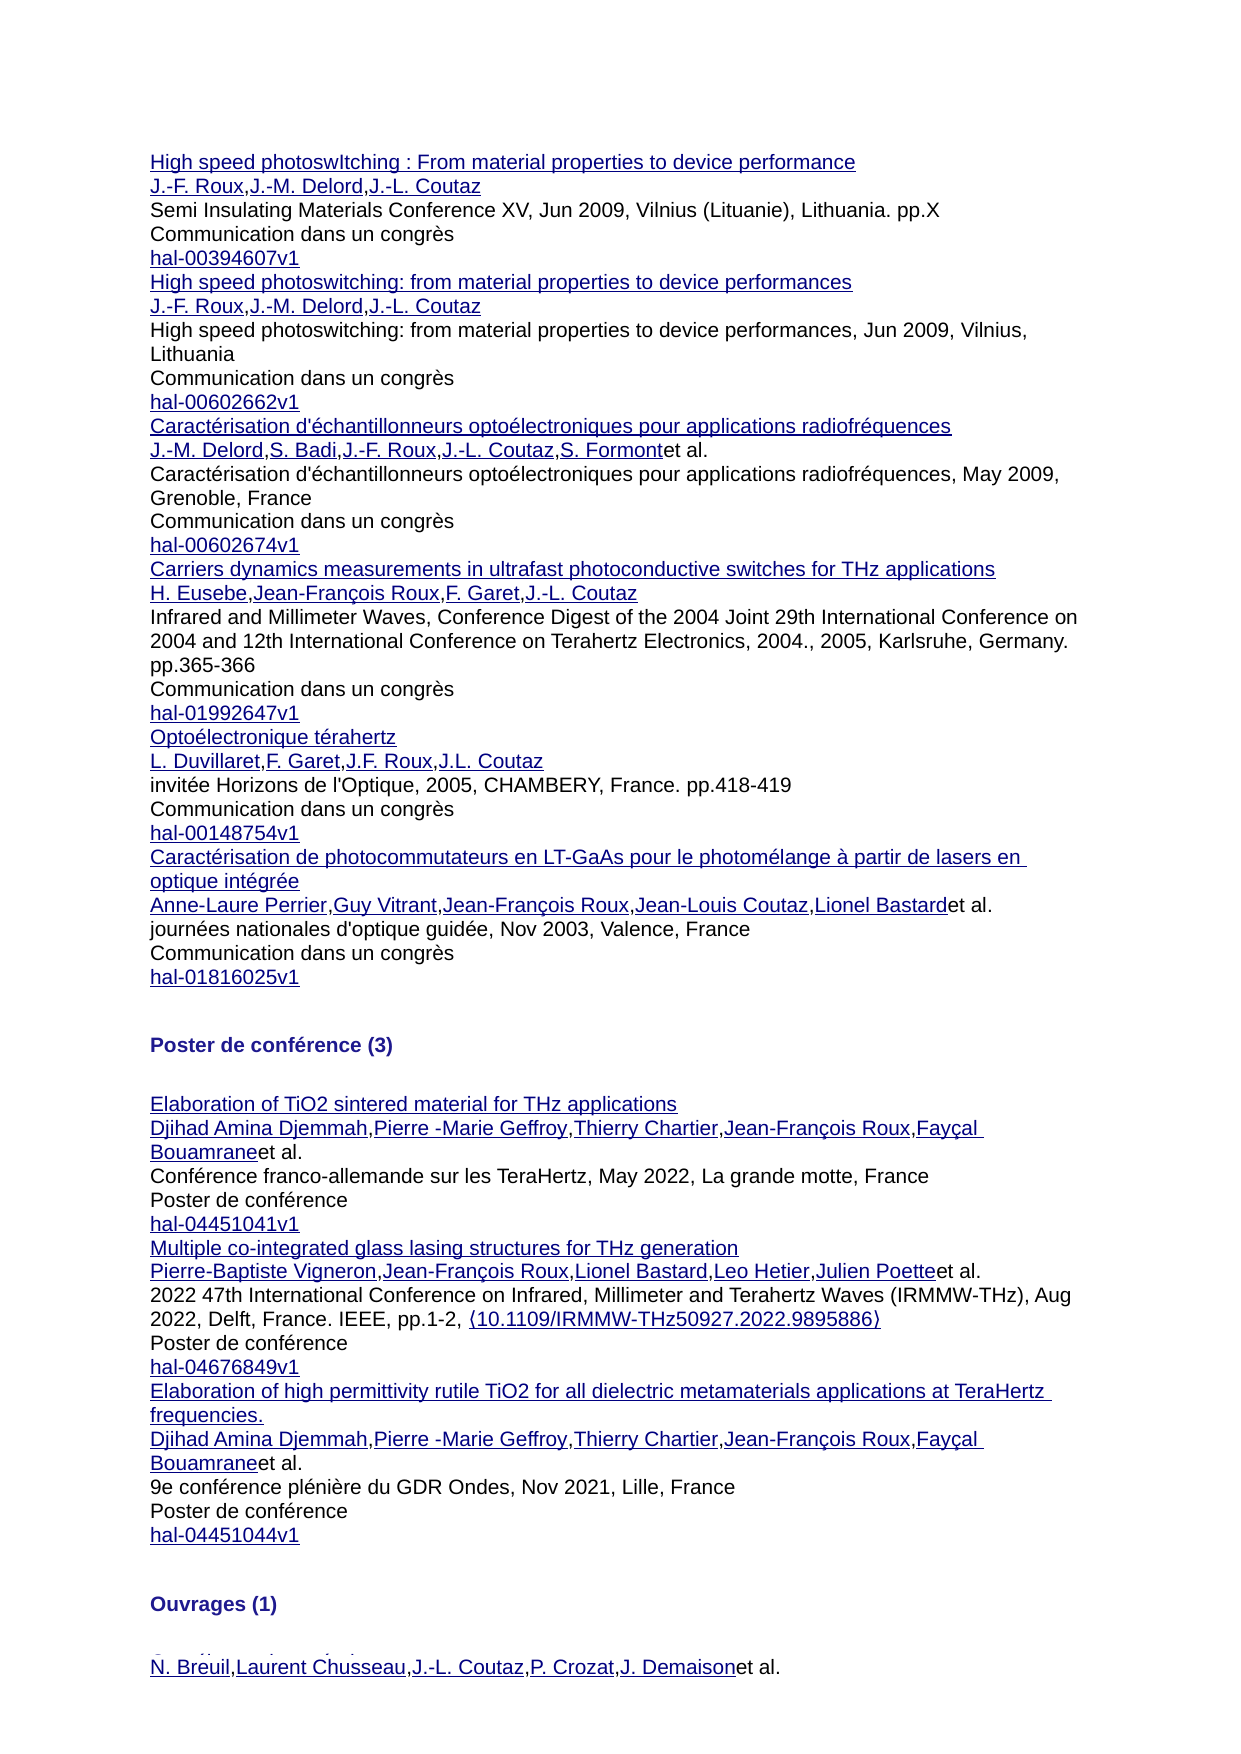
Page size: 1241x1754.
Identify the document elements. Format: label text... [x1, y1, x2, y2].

subtitle Poster de conférence (3) [150, 1033, 1090, 1057]
table_cell Caractérisation d'échantillonneurs optoélectroniques pour applications radiofréquences J.-M. Delord,S. Badi,J.-F. Roux,J.-L. Coutaz,S. Formontet al. Caractérisation d'échantillonneurs optoélectroniques pour applications radiofréquences, May 2009, Grenoble, France Communication dans un congrès hal-00602674v1 [150, 414, 1090, 557]
table_header Optoélectronique térahertz N. Breuil,Laurent Chusseau,J.-L. Coutaz,P. Crozat,J. Demaisonet al. [150, 1650, 1090, 1679]
table_cell High speed photoswitching: from material properties to device performances J.-F. Roux,J.-M. Delord,J.-L. Coutaz High speed photoswitching: from material properties to device performances, Jun 2009, Vilnius, Lithuania Communication dans un congrès hal-00602662v1 [150, 270, 1090, 413]
table_cell Multiple co-integrated glass lasing structures for THz generation Pierre-Baptiste Vigneron,Jean-François Roux,Lionel Bastard,Leo Hetier,Julien Poetteet al. 2022 47th International Conference on Infrared, Millimeter and Terahertz Waves (IRMMW-THz), Aug 2022, Delft, France. IEEE, pp.1-2, ⟨10.1109/IRMMW-THz50927.2022.9895886⟩ Poster de conférence hal-04676849v1 [150, 1235, 1090, 1379]
table_cell Carriers dynamics measurements in ultrafast photoconductive switches for THz applications H. Eusebe,Jean-François Roux,F. Garet,J.-L. Coutaz Infrared and Millimeter Waves, Conference Digest of the 2004 Joint 29th International Conference on 2004 and 12th International Conference on Terahertz Electronics, 2004., 2005, Karlsruhe, Germany. pp.365-366 Communication dans un congrès hal-01992647v1 [150, 557, 1090, 725]
table_cell High speed photoswItching : From material properties to device performance J.-F. Roux,J.-M. Delord,J.-L. Coutaz Semi Insulating Materials Conference XV, Jun 2009, Vilnius (Lituanie), Lithuania. pp.X Communication dans un congrès hal-00394607v1 [150, 150, 1090, 270]
table_cell Caractérisation de photocommutateurs en LT-GaAs pour le photomélange à partir de lasers en optique intégrée Anne-Laure Perrier,Guy Vitrant,Jean-François Roux,Jean-Louis Coutaz,Lionel Bastardet al. journées nationales d'optique guidée, Nov 2003, Valence, France Communication dans un congrès hal-01816025v1 [150, 845, 1090, 988]
subtitle Ouvrages (1) [150, 1592, 1090, 1616]
table_cell Elaboration of high permittivity rutile TiO2 for all dielectric metamaterials applications at TeraHertz frequencies. Djihad Amina Djemmah,Pierre -Marie Geffroy,Thierry Chartier,Jean-François Roux,Fayçal Bouamraneet al. 9e conférence plénière du GDR Ondes, Nov 2021, Lille, France Poster de conférence hal-04451044v1 [150, 1379, 1090, 1547]
table_header Elaboration of TiO2 sintered material for THz applications Djihad Amina Djemmah,Pierre -Marie Geffroy,Thierry Chartier,Jean-François Roux,Fayçal Bouamraneet al. Conférence franco-allemande sur les TeraHertz, May 2022, La grande motte, France Poster de conférence hal-04451041v1 [150, 1092, 1090, 1235]
table_cell Optoélectronique térahertz L. Duvillaret,F. Garet,J.F. Roux,J.L. Coutaz invitée Horizons de l'Optique, 2005, CHAMBERY, France. pp.418-419 Communication dans un congrès hal-00148754v1 [150, 725, 1090, 845]
